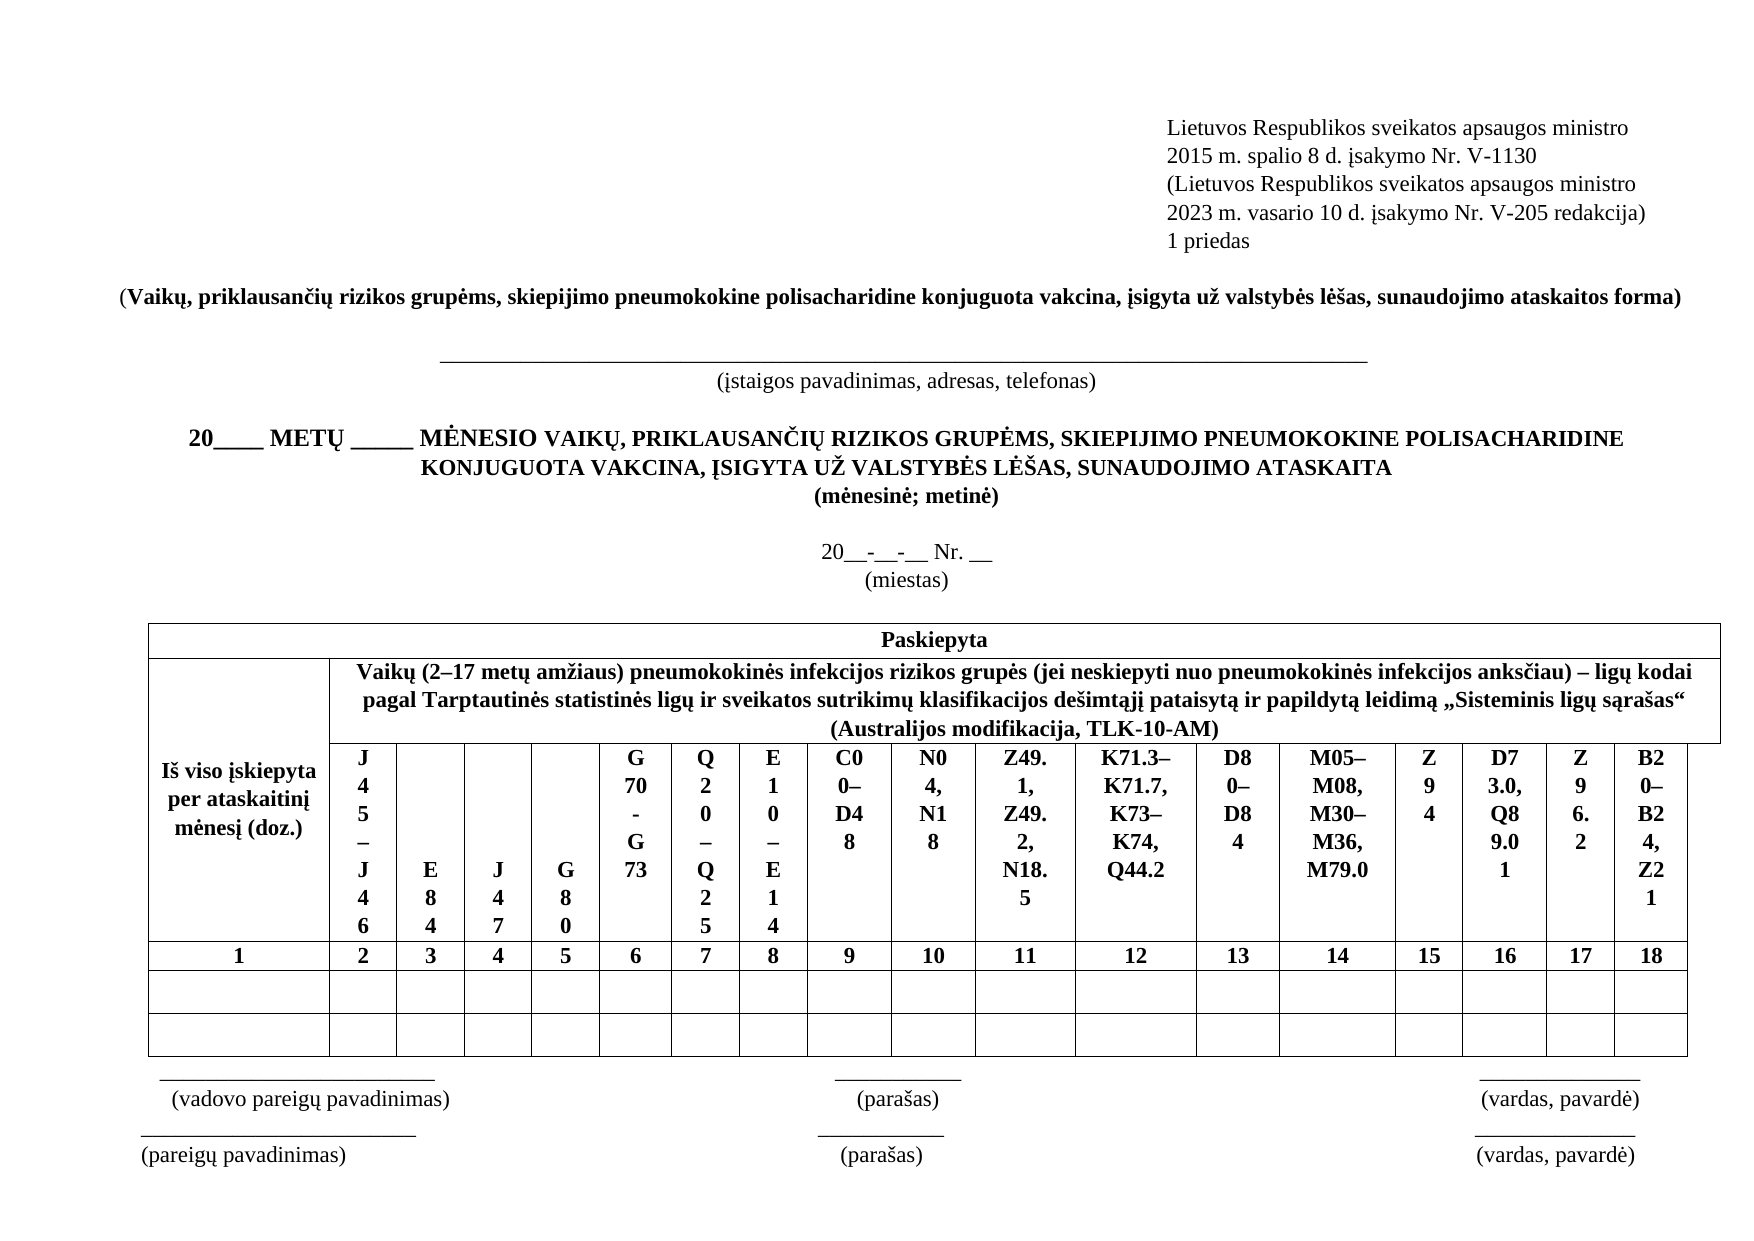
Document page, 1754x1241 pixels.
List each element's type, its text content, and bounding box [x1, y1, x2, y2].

text 20____ METŲ _____ MĖNESIO VAIKŲ, PRIKLAUSANČIŲ RIZIKOS GRUPĖMS, SKIEPIJIMO PNEUMOKOKINE POLISACHARIDINE KONJUGUOTA VAKCINA, ĮSIGYTA UŽ VALSTYBĖS LĖŠAS, SUNAUDOJIMO ATASKAITA [118, 423, 1695, 480]
table_cell [1688, 941, 1720, 970]
table_cell 16 [1463, 942, 1546, 970]
table_cell [600, 971, 671, 1013]
table_cell K71.3–K71.7, K73–K74, Q44.2 [1076, 744, 1196, 941]
table_cell [672, 971, 739, 1013]
text (Vaikų, priklausančių rizikos grupėms, skiepijimo pneumokokine polisacharidine konjuguota vakcina, įsigyta už valstybės lėšas, sunaudojimo ataskaitos forma) [118, 283, 1683, 309]
table_cell D80–D84 [1197, 744, 1279, 941]
text (miestas) [118, 567, 1695, 593]
table_cell E84 [397, 744, 464, 941]
table_cell [118, 658, 148, 743]
table_cell [149, 1014, 329, 1056]
table_cell [465, 1014, 531, 1056]
table_cell [1615, 971, 1687, 1013]
table_header Paskiepyta [149, 624, 1720, 657]
table_cell [330, 1014, 396, 1056]
table_cell [892, 1014, 975, 1056]
table_cell ________________________ (vadovo pareigų pavadinimas) [148, 1057, 647, 1113]
table_cell C00–D48 [808, 744, 891, 941]
table_cell [976, 971, 1075, 1013]
text Lietuvos Respublikos sveikatos apsaugos ministro [1167, 114, 1713, 141]
table_cell [397, 971, 464, 1013]
table_cell Z49.1, Z49.2, N18.5 [976, 744, 1075, 941]
table_cell G80 [532, 744, 599, 941]
table_cell [1688, 744, 1720, 941]
table_cell E10–E14 [740, 744, 807, 941]
table_cell D73.0, Q89.01 [1463, 744, 1546, 941]
table_cell 17 [1547, 942, 1614, 970]
table_cell [1076, 971, 1196, 1013]
table_cell 11 [976, 942, 1075, 970]
table_cell [1463, 971, 1546, 1013]
text (mėnesinė; metinė) [118, 482, 1695, 508]
table_cell [740, 971, 807, 1013]
text 2015 m. spalio 8 d. įsakymo Nr. V-1130 [1167, 142, 1713, 169]
table_cell [740, 1014, 807, 1056]
table_cell [118, 970, 148, 1013]
table_cell ___________ (parašas) [647, 1057, 1148, 1113]
table_cell [1280, 1014, 1395, 1056]
table_cell [118, 743, 148, 941]
table_cell 9 [808, 942, 891, 970]
table_cell [118, 1013, 148, 1056]
table_cell 13 [1197, 942, 1279, 970]
text (Lietuvos Respublikos sveikatos apsaugos ministro [1167, 170, 1713, 197]
table_cell M05–M08, M30–M36, M79.0 [1280, 744, 1395, 941]
table_cell [1396, 971, 1462, 1013]
table_cell Q20–Q25 [672, 744, 739, 941]
table_cell 2 [330, 942, 396, 970]
table_cell [532, 1014, 599, 1056]
table_cell B20–B24, Z21 [1615, 744, 1687, 941]
text 20__-__-__ Nr. __ [118, 538, 1695, 565]
table_cell [1280, 971, 1395, 1013]
text 1 priedas [1167, 227, 1713, 253]
table_cell [330, 971, 396, 1013]
table_cell ________________________ (pareigų pavadinimas) [118, 1113, 626, 1169]
table_cell [1651, 1057, 1688, 1113]
table_cell [397, 1014, 464, 1056]
table_cell [808, 971, 891, 1013]
table_cell 10 [892, 942, 975, 970]
table_cell 4 [465, 942, 531, 970]
table_cell N04, N18 [892, 744, 975, 941]
text (įstaigos pavadinimas, adresas, telefonas) [118, 367, 1695, 394]
table_cell ______________ (vardas, pavardė) [1136, 1113, 1646, 1169]
table_cell 15 [1396, 942, 1462, 970]
table_cell 1 [149, 942, 329, 970]
table_cell [1547, 971, 1614, 1013]
table_cell [1688, 1013, 1720, 1056]
text 2023 m. vasario 10 d. įsakymo Nr. V-205 redakcija) [1167, 198, 1713, 225]
table_header [118, 623, 148, 657]
table_cell ______________ (vardas, pavardė) [1149, 1057, 1651, 1113]
table_cell [1615, 1014, 1687, 1056]
table_cell [1463, 1014, 1546, 1056]
table_cell 3 [397, 942, 464, 970]
table_cell [1688, 1113, 1720, 1169]
table_cell [1197, 1014, 1279, 1056]
table_cell [532, 971, 599, 1013]
table_cell [1396, 1014, 1462, 1056]
table_cell [1651, 1113, 1688, 1169]
table_cell [976, 1014, 1075, 1056]
table_cell 12 [1076, 942, 1196, 970]
table_cell 14 [1280, 942, 1395, 970]
table_cell Z94 [1396, 744, 1462, 941]
table_cell [672, 1014, 739, 1056]
table_cell G70-G73 [600, 744, 671, 941]
table_cell [1688, 1056, 1720, 1113]
table_cell Vaikų (2–17 metų amžiaus) pneumokokinės infekcijos rizikos grupės (jei neskiepyti nuo pneumokokinės infekcijos anksčiau) – ligų kodai pagal Tarptautinės statistinės ligų ir sveikatos sutrikimų klasifikacijos dešimtąjį pataisytą ir papildytą leidimą „Sisteminis ligų sąrašas“ (Australijos modifikacija, TLK-10-AM) [330, 659, 1720, 743]
table_cell 5 [532, 942, 599, 970]
table_cell [1547, 1014, 1614, 1056]
table_cell 8 [740, 942, 807, 970]
table_cell [118, 941, 148, 970]
table_cell [1646, 1113, 1651, 1169]
table_cell [808, 1014, 891, 1056]
table_cell Z96.2 [1547, 744, 1614, 941]
table_cell [1688, 970, 1720, 1013]
table_cell [465, 971, 531, 1013]
table_cell [118, 1056, 148, 1113]
table_cell [1076, 1014, 1196, 1056]
table_cell [892, 971, 975, 1013]
table_cell 7 [672, 942, 739, 970]
table_cell 18 [1615, 942, 1687, 970]
table_cell [1197, 971, 1279, 1013]
table_cell [149, 971, 329, 1013]
table_cell J 47 [465, 744, 531, 941]
table_cell J45–J46 [330, 744, 396, 941]
table_cell 6 [600, 942, 671, 970]
table_cell [600, 1014, 671, 1056]
table_cell Iš viso įskiepyta per ataskaitinį mėnesį (doz.) [149, 659, 329, 941]
table_cell ___________ (parašas) [626, 1113, 1136, 1169]
